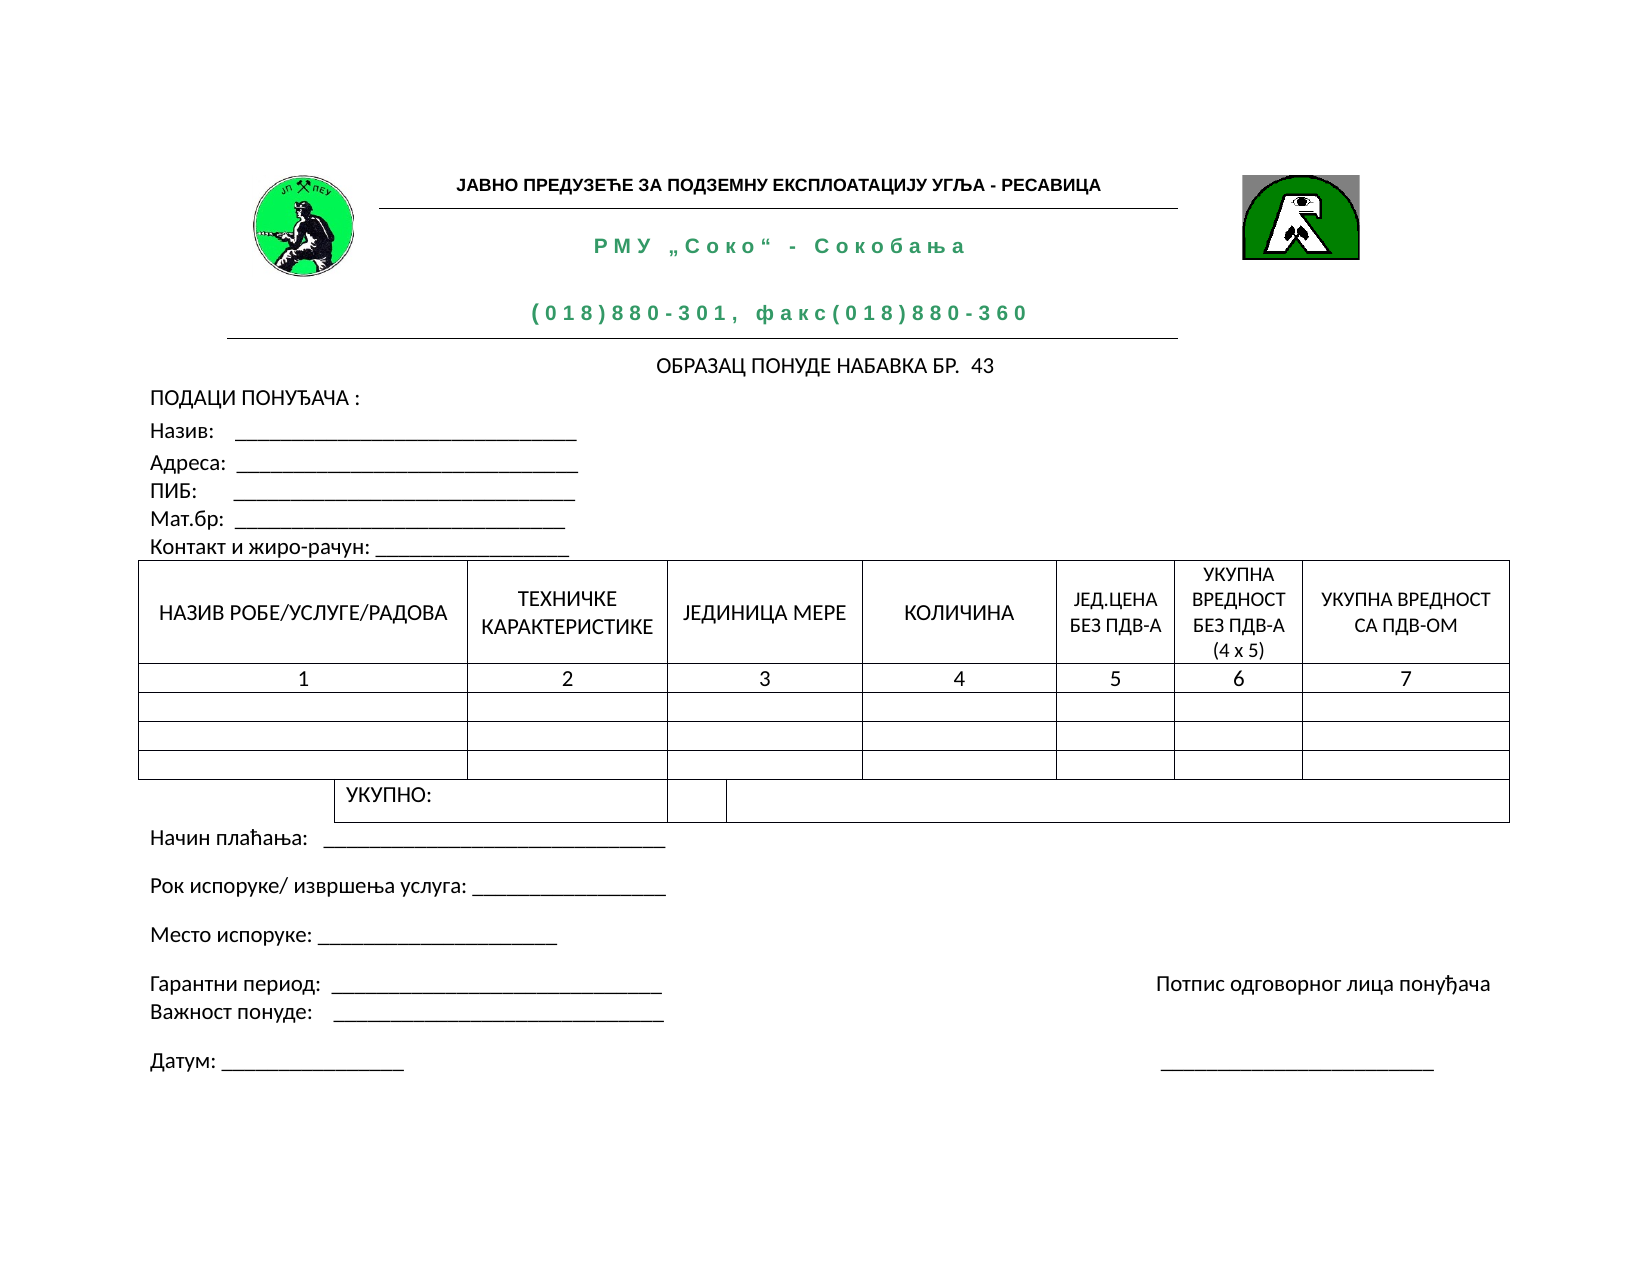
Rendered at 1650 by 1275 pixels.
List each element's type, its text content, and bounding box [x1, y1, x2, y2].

text Контакт и жиро-рачун: _________________ [150, 532, 1500, 560]
table_cell [668, 693, 862, 721]
table_cell 1 [139, 664, 467, 692]
table_cell [1057, 722, 1174, 750]
table_header ЈАВНО ПРЕДУЗЕЋЕ ЗА ПОДЗЕМНУ ЕКСПЛОАТАЦИЈУ УГЉА - РЕСАВИЦА [379, 150, 1178, 208]
table_cell [863, 722, 1056, 750]
table_cell [668, 780, 726, 822]
table_cell 4 [863, 664, 1056, 692]
table_cell [863, 751, 1056, 779]
table_cell [1303, 751, 1509, 779]
text Мат.бр: _____________________________ [150, 504, 1500, 532]
picture [252, 175, 354, 277]
table_cell РМУ „Соко“ - Сокобања (018)880-301, факс(018)880-360 [379, 209, 1178, 338]
text Адреса: ______________________________ [150, 448, 1500, 476]
table_cell УКУПНО: [335, 780, 667, 822]
table_cell [1303, 722, 1509, 750]
table_header УКУПНА ВРЕДНОСТ БЕЗ ПДВ-А (4 x 5) [1175, 561, 1302, 663]
table_header УКУПНА ВРЕДНОСТ СА ПДВ-ОМ [1303, 561, 1509, 663]
table_cell [468, 751, 667, 779]
table_header ЈЕДИНИЦА МЕРЕ [668, 561, 862, 663]
text Датум: ________________ ________________________ [150, 1046, 1500, 1074]
table_cell [139, 693, 467, 721]
table_cell [1303, 693, 1509, 721]
table_header [227, 150, 379, 338]
text ПИБ: ______________________________ [150, 476, 1500, 504]
table_header ЈЕД.ЦЕНА БЕЗ ПДВ-А [1057, 561, 1174, 663]
table_cell [139, 722, 467, 750]
text Место испоруке: _____________________ [150, 920, 1500, 948]
table_cell [727, 780, 1509, 822]
table_cell [1057, 751, 1174, 779]
text Назив: ______________________________ [150, 416, 1500, 444]
table_cell 5 [1057, 664, 1174, 692]
table_cell [863, 693, 1056, 721]
table_cell [1175, 722, 1302, 750]
table_cell [468, 722, 667, 750]
table_header КОЛИЧИНА [863, 561, 1056, 663]
text ОБРАЗАЦ ПОНУДЕ НАБАВКА БР. 43 [150, 351, 1500, 379]
table_cell [468, 693, 667, 721]
picture [1242, 175, 1360, 260]
table_cell [1175, 693, 1302, 721]
text Гарантни период: _____________________________ Потпис одговорног лица понуђача Важност понуде: _____________________________ [150, 969, 1500, 1025]
text Рок испоруке/ извршења услуга: _________________ [150, 871, 1500, 899]
text Начин плаћања: ______________________________ [150, 823, 1500, 851]
table_header [1178, 150, 1424, 338]
table_cell [668, 722, 862, 750]
text ПОДАЦИ ПОНУЂАЧА : [150, 383, 1500, 412]
table_cell [139, 751, 467, 779]
table_header ТЕХНИЧКЕ КАРАКТЕРИСТИКЕ [468, 561, 667, 663]
table_cell 3 [668, 664, 862, 692]
table_header НАЗИВ РОБЕ/УСЛУГЕ/РАДОВА [139, 561, 467, 663]
table_cell 7 [1303, 664, 1509, 692]
table_cell 6 [1175, 664, 1302, 692]
table_cell [139, 780, 334, 822]
table_cell 2 [468, 664, 667, 692]
table_cell [1175, 751, 1302, 779]
table_cell [1057, 693, 1174, 721]
table_cell [668, 751, 862, 779]
